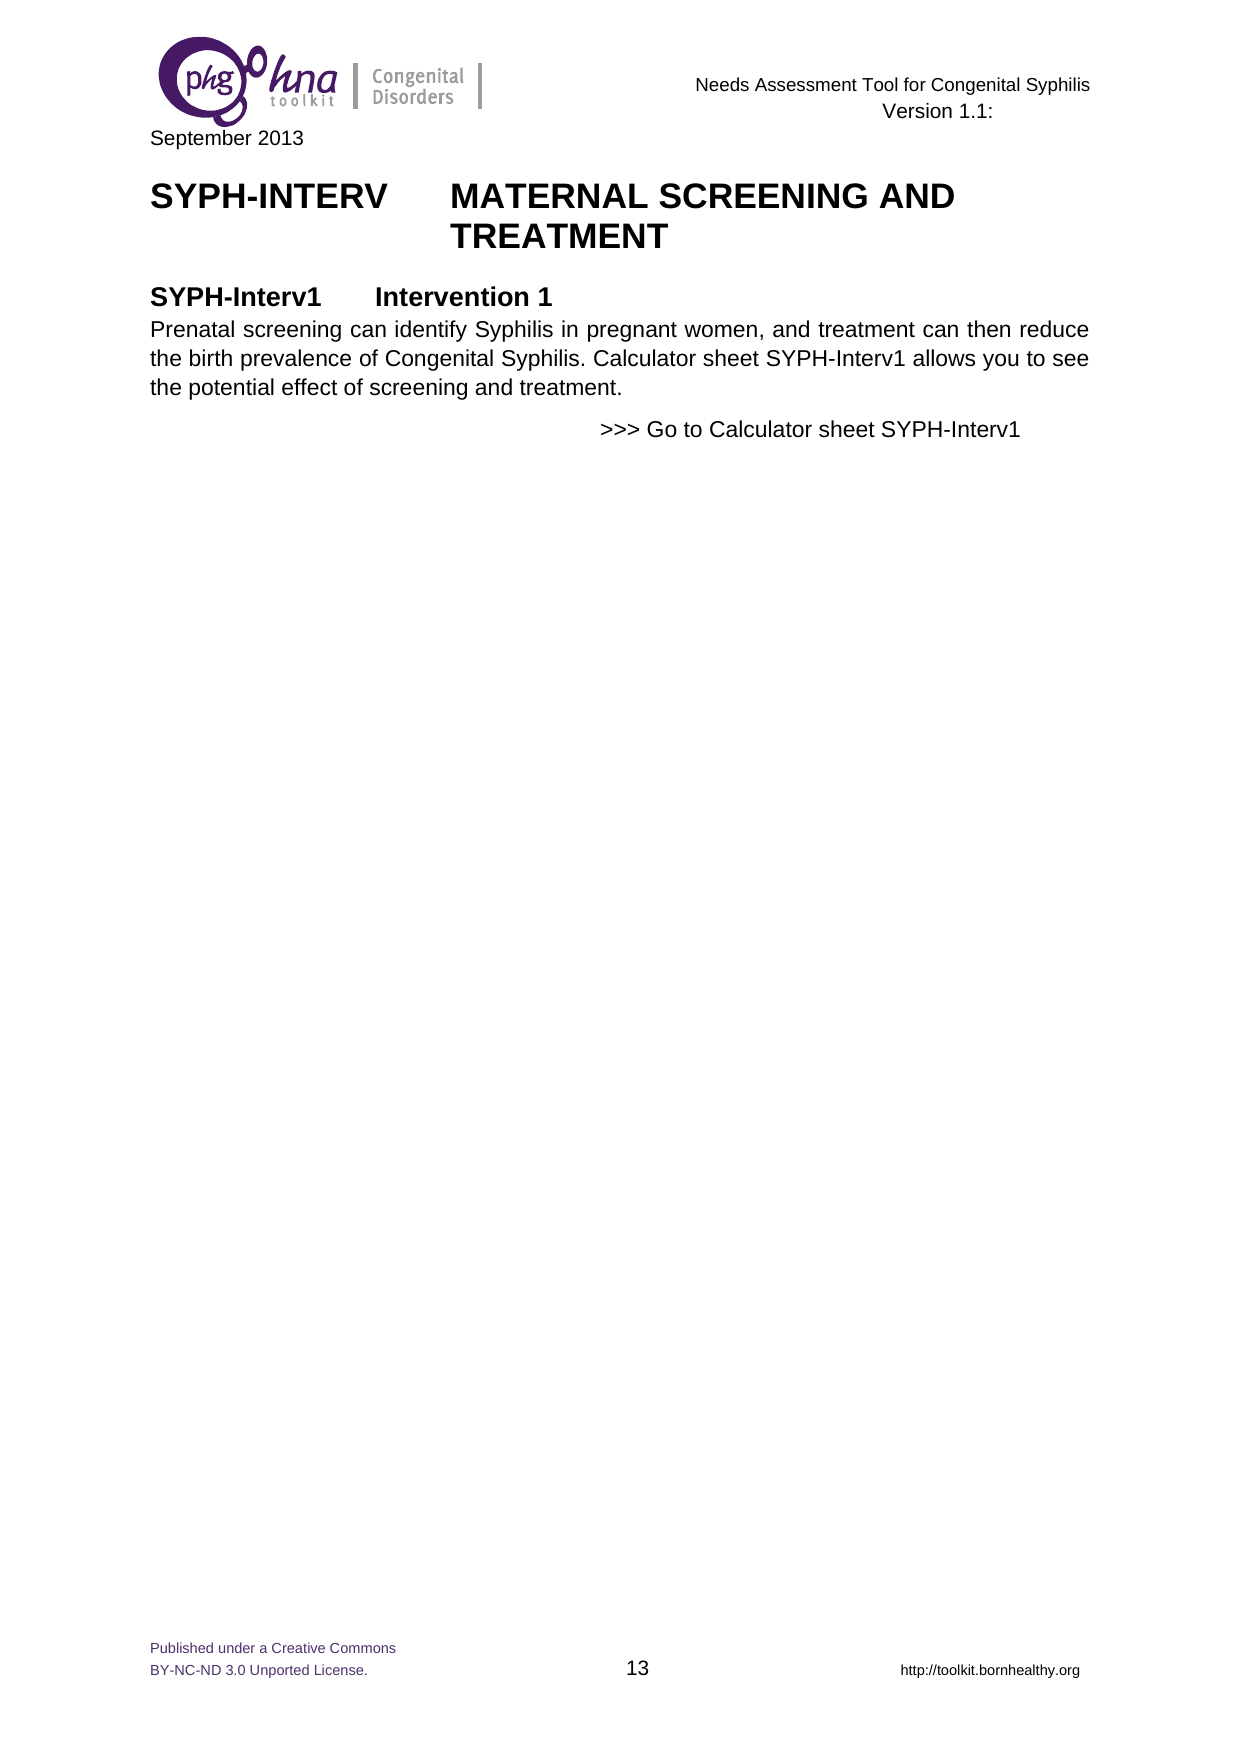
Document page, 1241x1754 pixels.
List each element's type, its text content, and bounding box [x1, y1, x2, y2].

subtitle SYPH-Interv1 Intervention 1 [150, 281, 1090, 313]
text Prenatal screening can identify Syphilis in pregnant women, and treatment can then reduce the birth prevalence of Congenital Syphilis. Calculator sheet SYPH-Interv1 allows you to see the potential effect of screening and treatment. [150, 313, 1090, 400]
text >>> Go to Calculator sheet SYPH-Interv1 [525, 413, 1090, 442]
subtitle SYPH-Interv Maternal screening and treatment [150, 175, 1090, 256]
